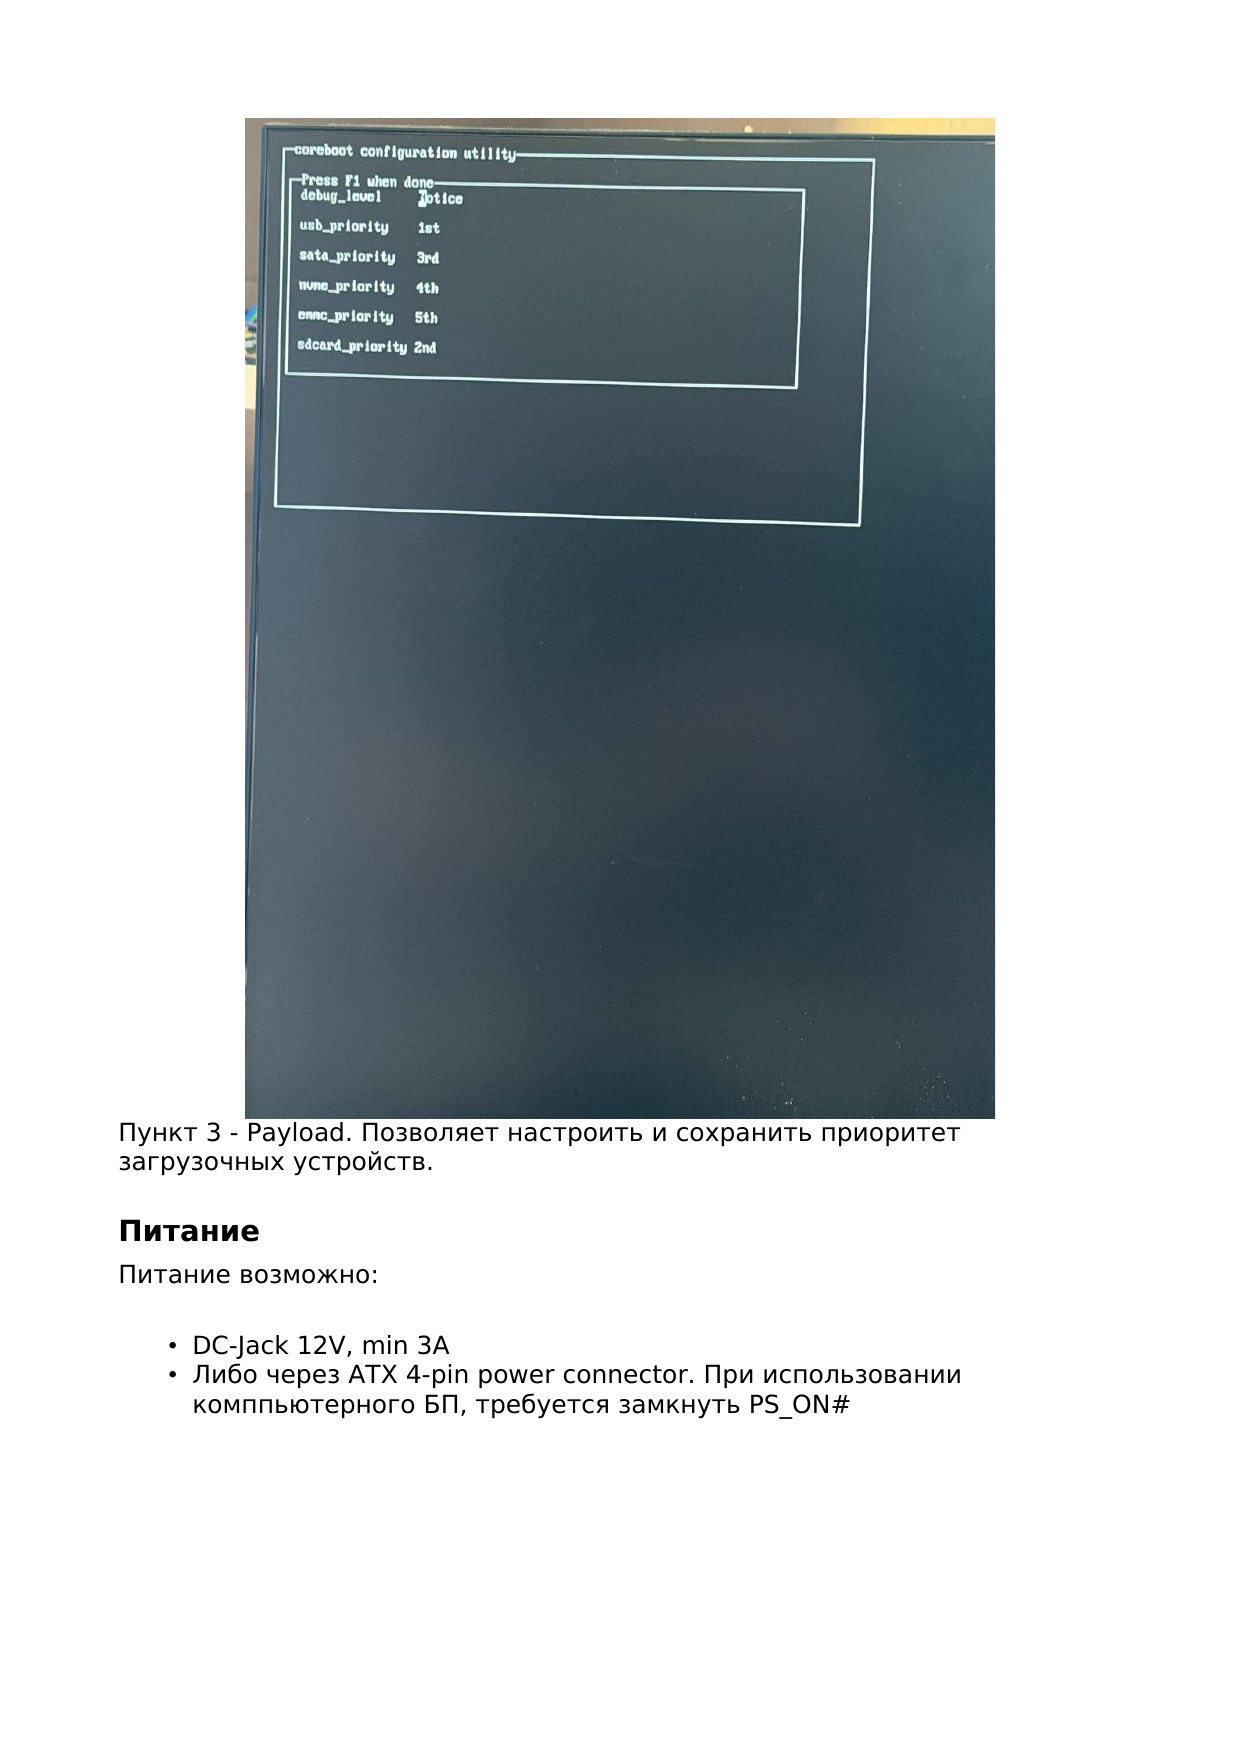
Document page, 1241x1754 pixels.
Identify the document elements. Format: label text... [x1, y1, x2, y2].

list Либо через ATX 4-pin power connector. При использовании комппьютерного БП, требуется замкнуть PS_ON# [177, 1361, 1122, 1419]
subtitle Питание [118, 1214, 1122, 1248]
list DC-Jack 12V, min 3A [177, 1332, 1122, 1361]
text Пункт 3 - Payload. Позволяет настроить и сохранить приоритет загрузочных устройств. [118, 118, 1122, 1176]
text Питание возможно: [118, 1260, 1122, 1289]
picture [245, 118, 995, 1119]
